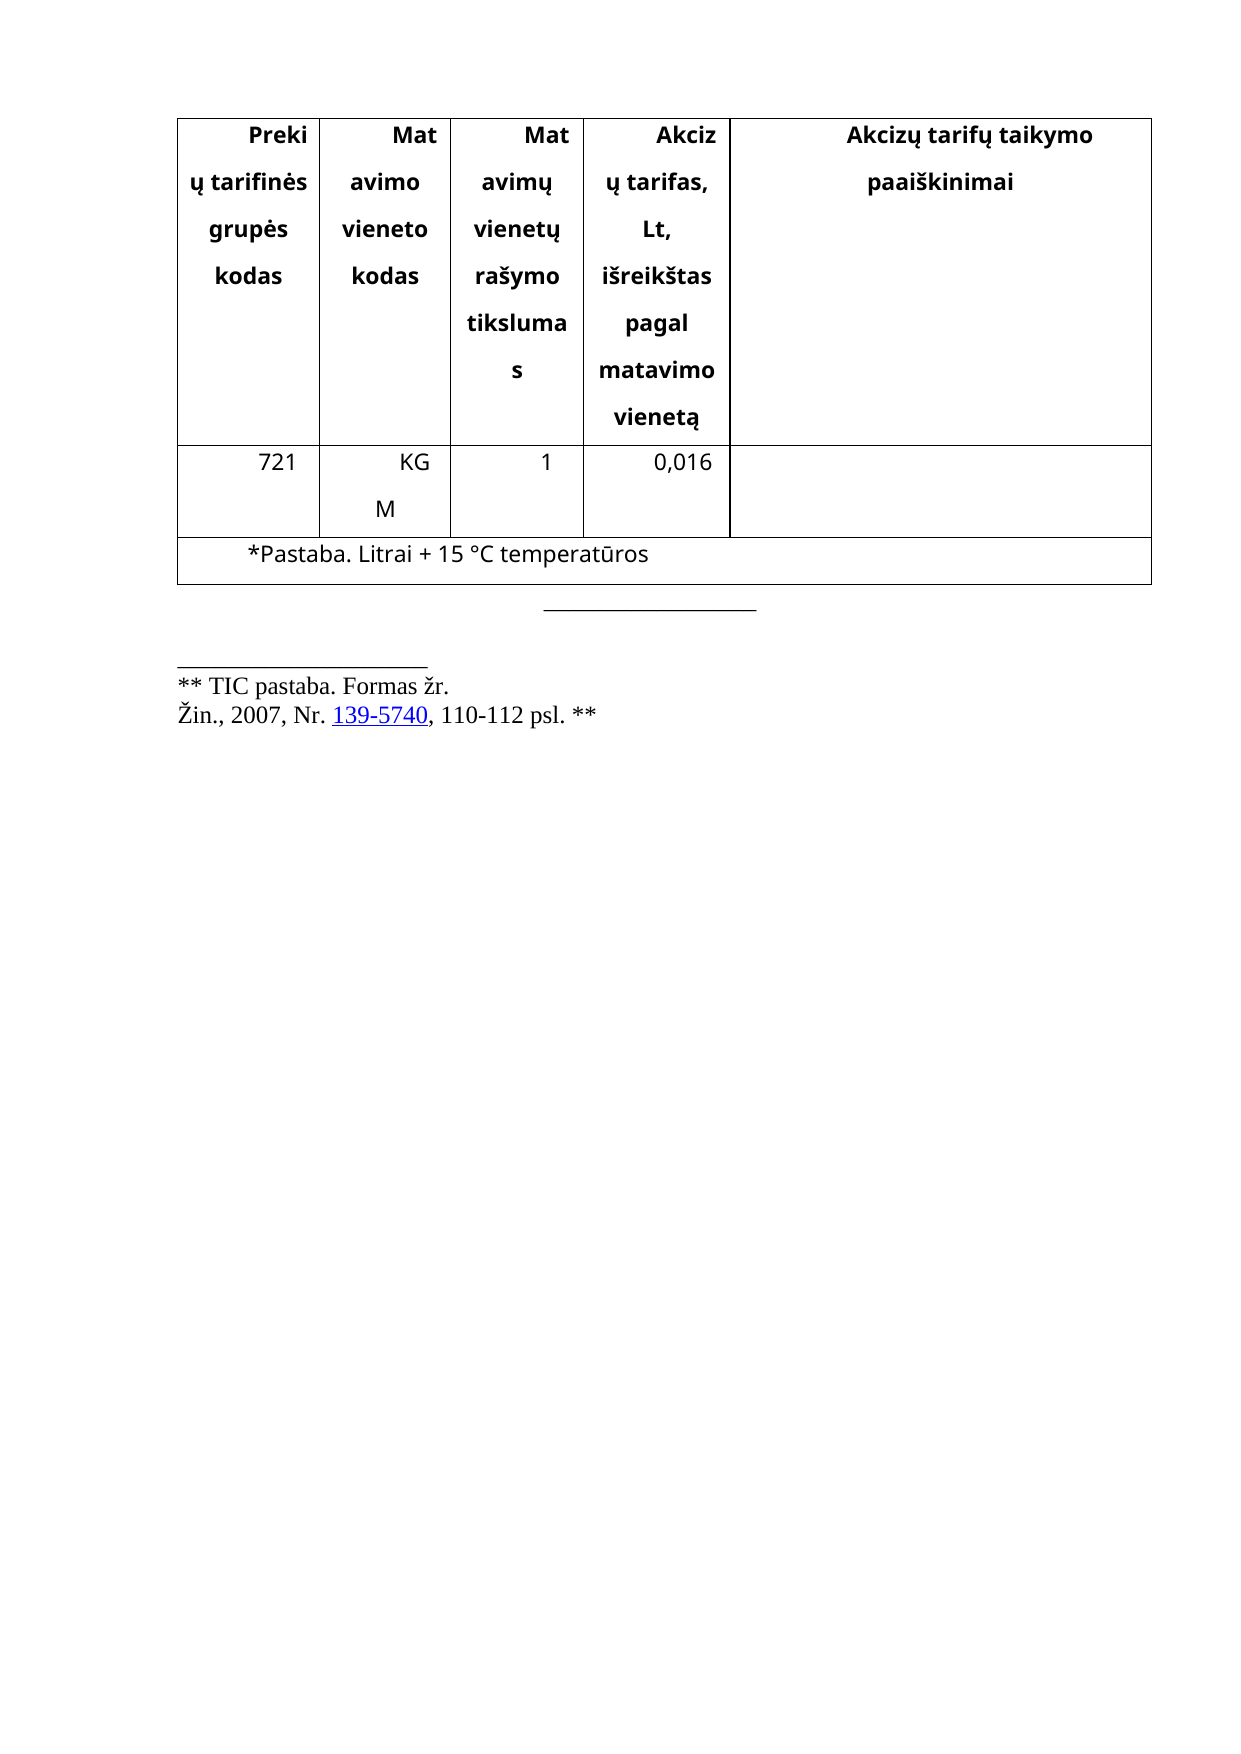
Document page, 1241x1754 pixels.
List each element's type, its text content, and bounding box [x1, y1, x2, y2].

text ** TIC pastaba. Formas žr. [177, 671, 1122, 700]
table_header Prekių tarifinės grupės kodas [178, 119, 319, 445]
table_cell [731, 446, 1151, 537]
table_header Akcizų tarifas, Lt, išreikštas pagal matavimo vienetą [584, 119, 729, 445]
table_cell 721 [178, 446, 319, 537]
text Žin., 2007, Nr. 139-5740, 110-112 psl. ** [177, 700, 1122, 728]
text _________________ [177, 585, 1122, 613]
text ____________________ [177, 642, 1122, 671]
table_header Matavimo vieneto kodas [320, 119, 450, 445]
table_cell 0,016 [584, 446, 729, 537]
table_header Akcizų tarifų taikymo paaiškinimai [731, 119, 1151, 445]
table_cell 1 [451, 446, 583, 537]
table_cell KGM [320, 446, 450, 537]
table_header Matavimų vienetų rašymo tikslumas [451, 119, 583, 445]
table_cell *Pastaba. Litrai + 15 °C temperatūros [178, 538, 1151, 584]
